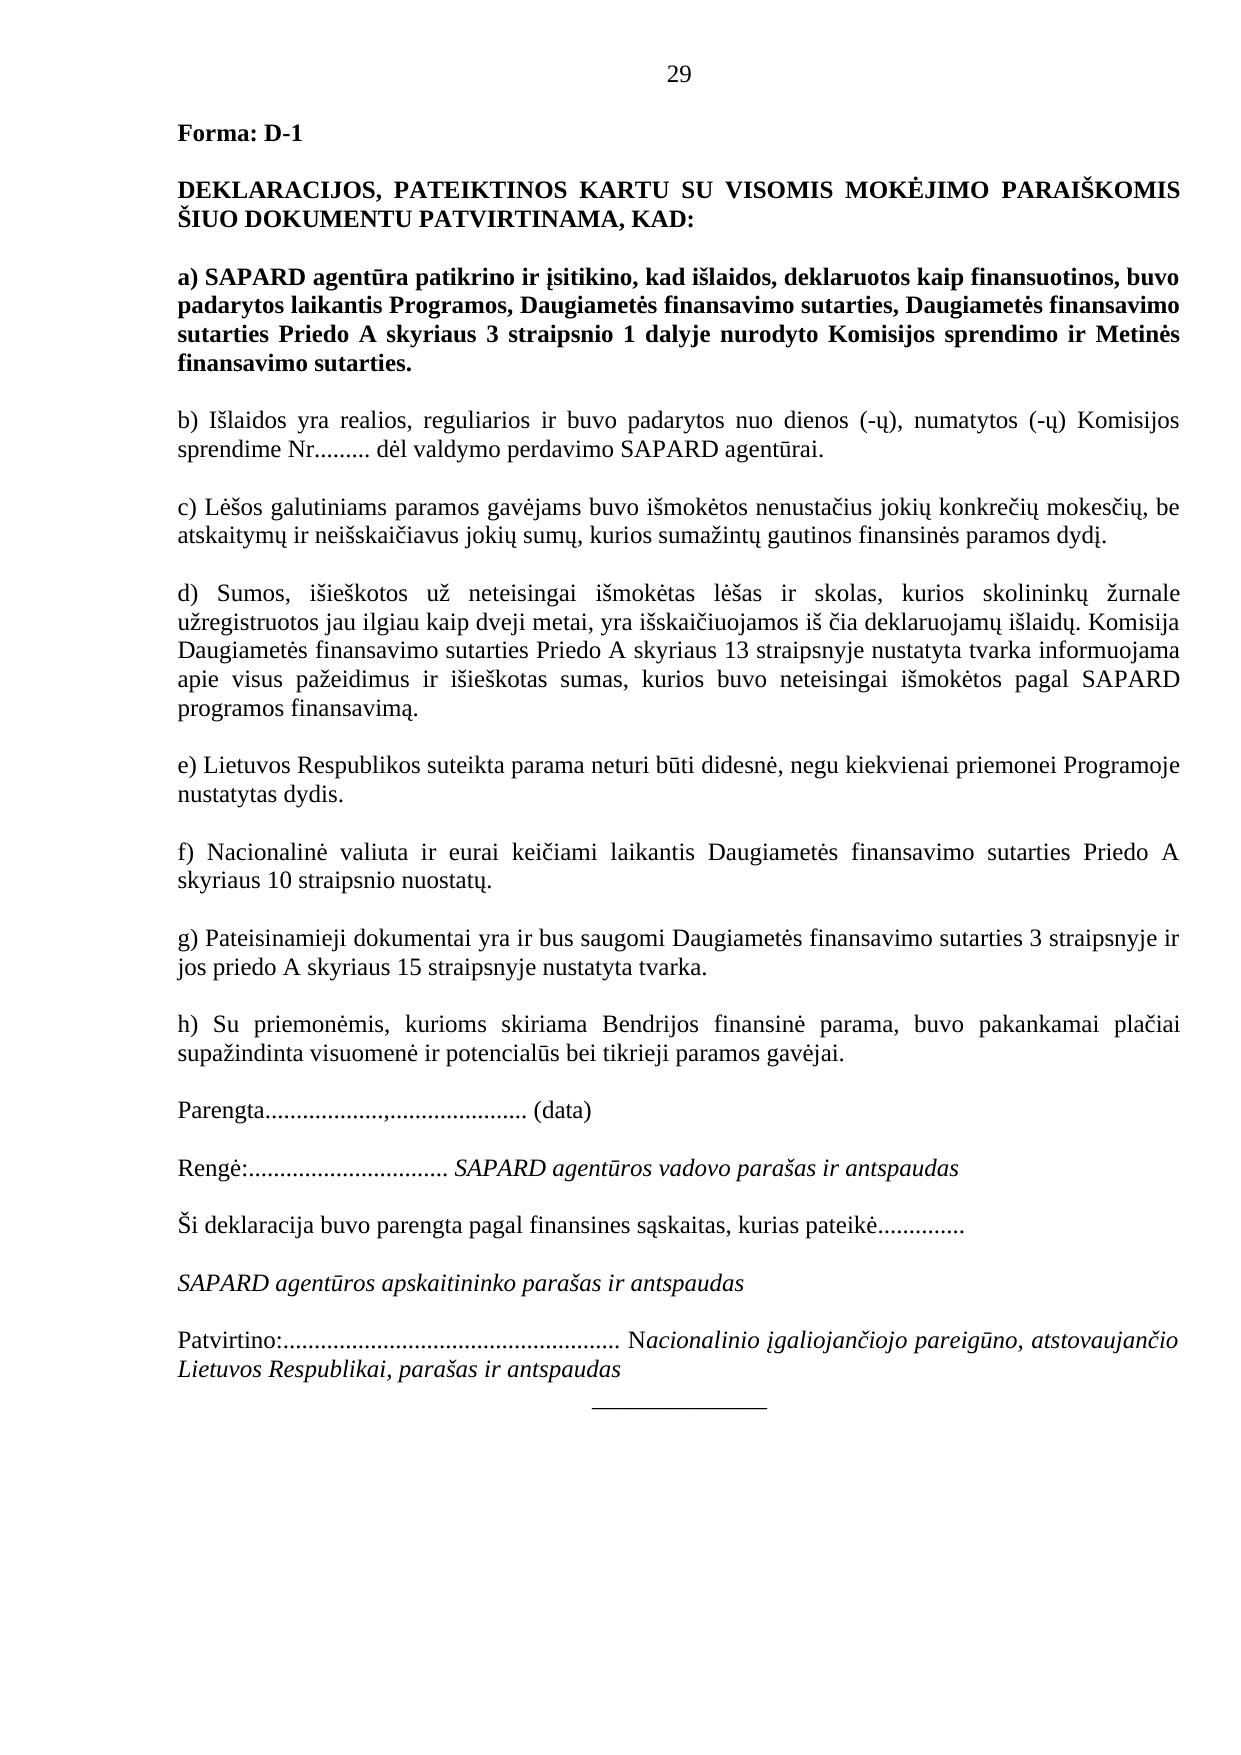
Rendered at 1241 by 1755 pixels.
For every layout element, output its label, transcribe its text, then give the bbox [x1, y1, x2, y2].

text d) Sumos, išieškotos už neteisingai išmokėtas lėšas ir skolas, kurios skolininkų žurnale užregistruotos jau ilgiau kaip dveji metai, yra išskaičiuojamos iš čia deklaruojamų išlaidų. Komisija Daugiametės finansavimo sutarties Priedo A skyriaus 13 straipsnyje nustatyta tvarka informuojama apie visus pažeidimus ir išieškotas sumas, kurios buvo neteisingai išmokėtos pagal SAPARD programos finansavimą. [177, 578, 1181, 722]
text Ši deklaracija buvo parengta pagal finansines sąskaitas, kurias pateikė.............. [177, 1211, 1181, 1239]
text Patvirtino:...................................................... Nacionalinio įgaliojančiojo pareigūno, atstovaujančio Lietuvos Respublikai, parašas ir antspaudas [177, 1326, 1181, 1383]
text h) Su priemonėmis, kurioms skiriama Bendrijos finansinė parama, buvo pakankamai plačiai supažindinta visuomenė ir potencialūs bei tikrieji paramos gavėjai. [177, 1009, 1181, 1067]
text Parengta...................,...................... (data) [177, 1096, 1181, 1124]
text Forma: D-1 [177, 118, 1181, 147]
text ______________ [177, 1383, 1181, 1412]
text c) Lėšos galutiniams paramos gavėjams buvo išmokėtos nenustačius jokių konkrečių mokesčių, be atskaitymų ir neišskaičiavus jokių sumų, kurios sumažintų gautinos finansinės paramos dydį. [177, 492, 1181, 549]
text DEKLARACIJOS, PATEIKTINOS KARTU SU VISOMIS MOKĖJIMO PARAIŠKOMIS ŠIUO DOKUMENTU PATVIRTINAMA, KAD: [177, 176, 1181, 233]
text g) Pateisinamieji dokumentai yra ir bus saugomi Daugiametės finansavimo sutarties 3 straipsnyje ir jos priedo A skyriaus 15 straipsnyje nustatyta tvarka. [177, 923, 1181, 981]
text f) Nacionalinė valiuta ir eurai keičiami laikantis Daugiametės finansavimo sutarties Priedo A skyriaus 10 straipsnio nuostatų. [177, 837, 1181, 894]
text Rengė:................................ SAPARD agentūros vadovo parašas ir antspaudas [177, 1153, 1181, 1182]
text b) Išlaidos yra realios, reguliarios ir buvo padarytos nuo dienos (-ų), numatytos (-ų) Komisijos sprendime Nr......... dėl valdymo perdavimo SAPARD agentūrai. [177, 406, 1181, 463]
text e) Lietuvos Respublikos suteikta parama neturi būti didesnė, negu kiekvienai priemonei Programoje nustatytas dydis. [177, 751, 1181, 808]
text a) SAPARD agentūra patikrino ir įsitikino, kad išlaidos, deklaruotos kaip finansuotinos, buvo padarytos laikantis Programos, Daugiametės finansavimo sutarties, Daugiametės finansavimo sutarties Priedo A skyriaus 3 straipsnio 1 dalyje nurodyto Komisijos sprendimo ir Metinės finansavimo sutarties. [177, 262, 1181, 377]
text SAPARD agentūros apskaitininko parašas ir antspaudas [177, 1268, 1181, 1297]
